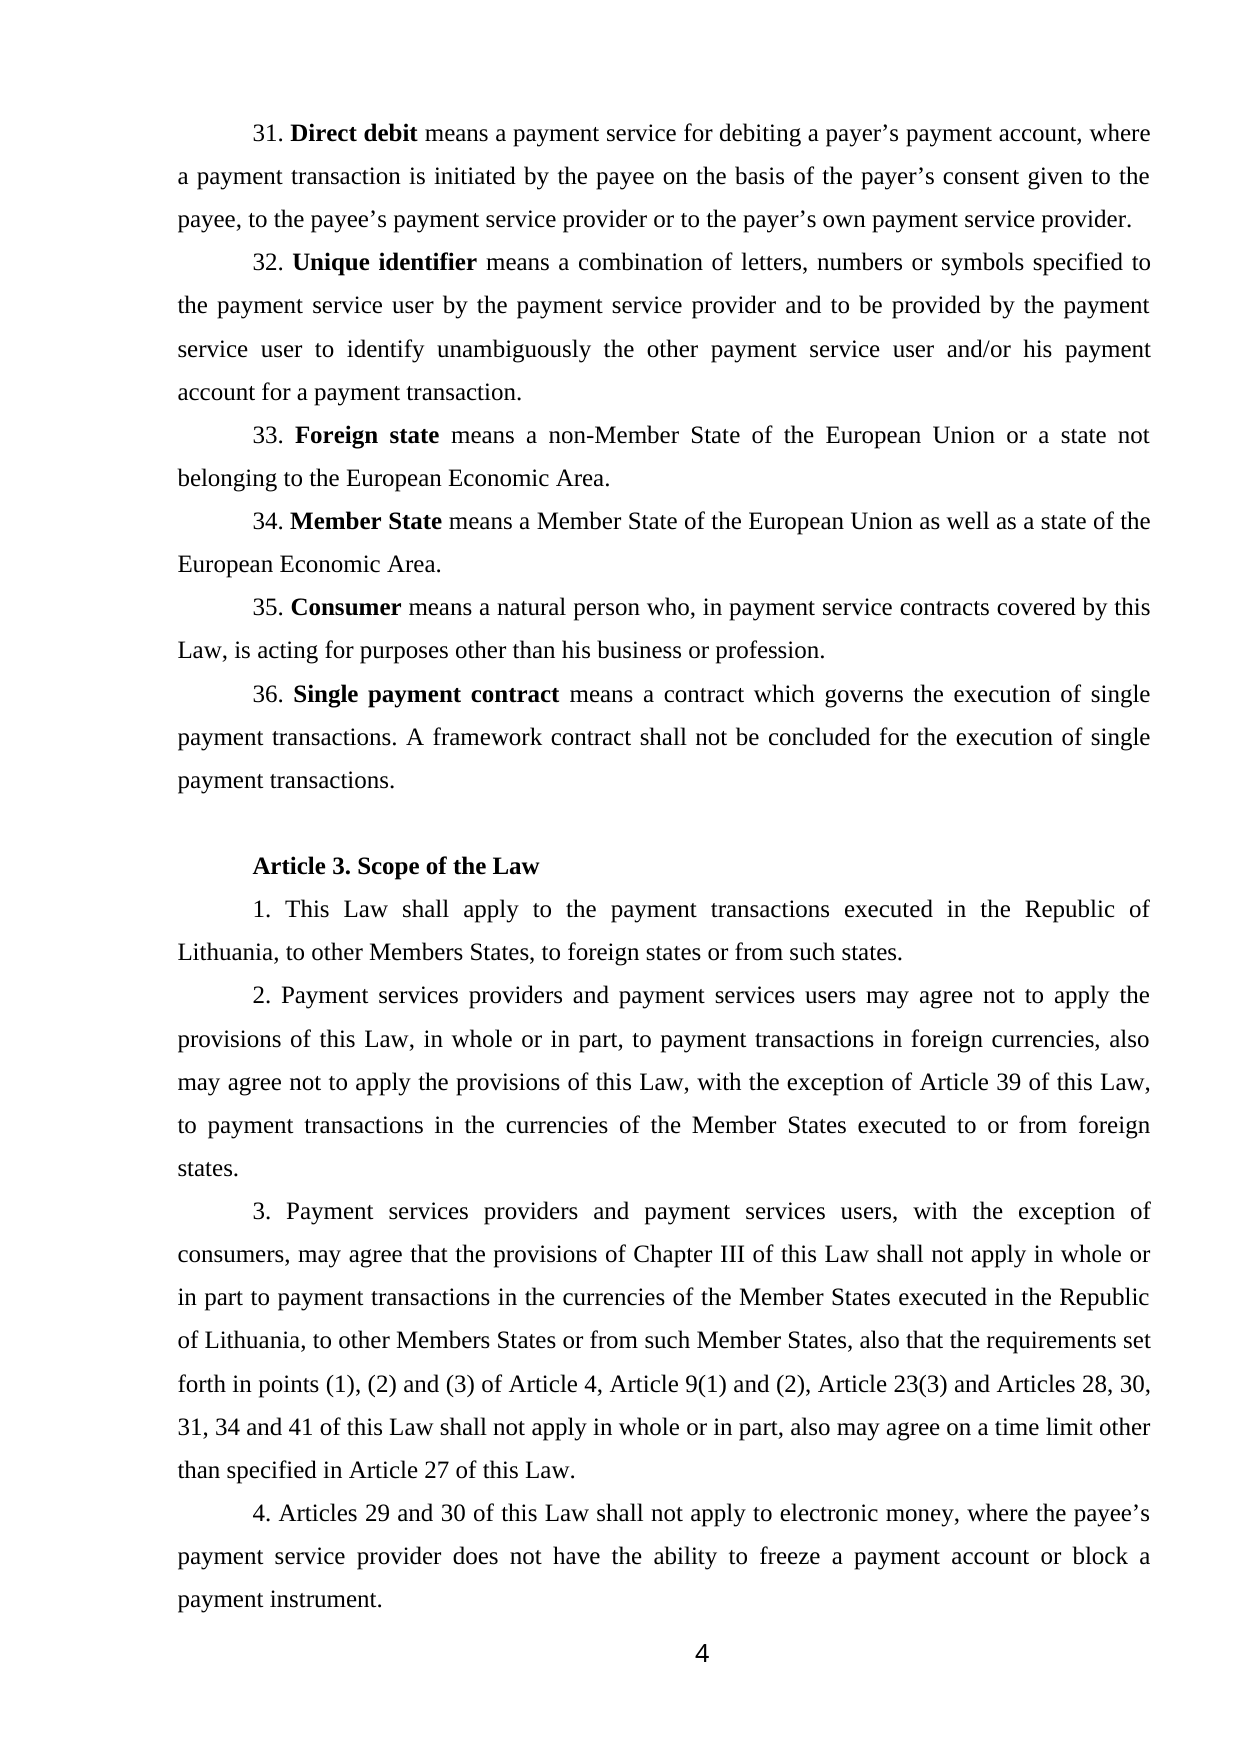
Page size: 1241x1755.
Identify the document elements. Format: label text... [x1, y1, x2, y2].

text 35. Consumer means a natural person who, in payment service contracts covered by this Law, is acting for purposes other than his business or profession. [177, 592, 1152, 664]
text 33. Foreign state means a non-Member State of the European Union or a state not belonging to the European Economic Area. [177, 420, 1152, 492]
text 36. Single payment contract means a contract which governs the execution of single payment transactions. A framework contract shall not be concluded for the execution of single payment transactions. [177, 679, 1152, 794]
text 3. Payment services providers and payment services users, with the exception of consumers, may agree that the provisions of Chapter III of this Law shall not apply in whole or in part to payment transactions in the currencies of the Member States executed in the Republic of Lithuania, to other Members States or from such Member States, also that the requirements set forth in points (1), (2) and (3) of Article 4, Article 9(1) and (2), Article 23(3) and Articles 28, 30, 31, 34 and 41 of this Law shall not apply in whole or in part, also may agree on a time limit other than specified in Article 27 of this Law. [177, 1196, 1152, 1484]
text Article 3. Scope of the Law [177, 851, 1152, 880]
text 4. Articles 29 and 30 of this Law shall not apply to electronic money, where the payee’s payment service provider does not have the ability to freeze a payment account or block a payment instrument. [177, 1498, 1152, 1613]
text 34. Member State means a Member State of the European Union as well as a state of the European Economic Area. [177, 506, 1152, 578]
text 2. Payment services providers and payment services users may agree not to apply the provisions of this Law, in whole or in part, to payment transactions in foreign currencies, also may agree not to apply the provisions of this Law, with the exception of Article 39 of this Law, to payment transactions in the currencies of the Member States executed to or from foreign states. [177, 981, 1152, 1182]
text 1. This Law shall apply to the payment transactions executed in the Republic of Lithuania, to other Members States, to foreign states or from such states. [177, 894, 1152, 966]
text 32. Unique identifier means a combination of letters, numbers or symbols specified to the payment service user by the payment service provider and to be provided by the payment service user to identify unambiguously the other payment service user and/or his payment account for a payment transaction. [177, 247, 1152, 406]
text 31. Direct debit means a payment service for debiting a payer’s payment account, where a payment transaction is initiated by the payee on the basis of the payer’s consent given to the payee, to the payee’s payment service provider or to the payer’s own payment service provider. [177, 118, 1152, 233]
